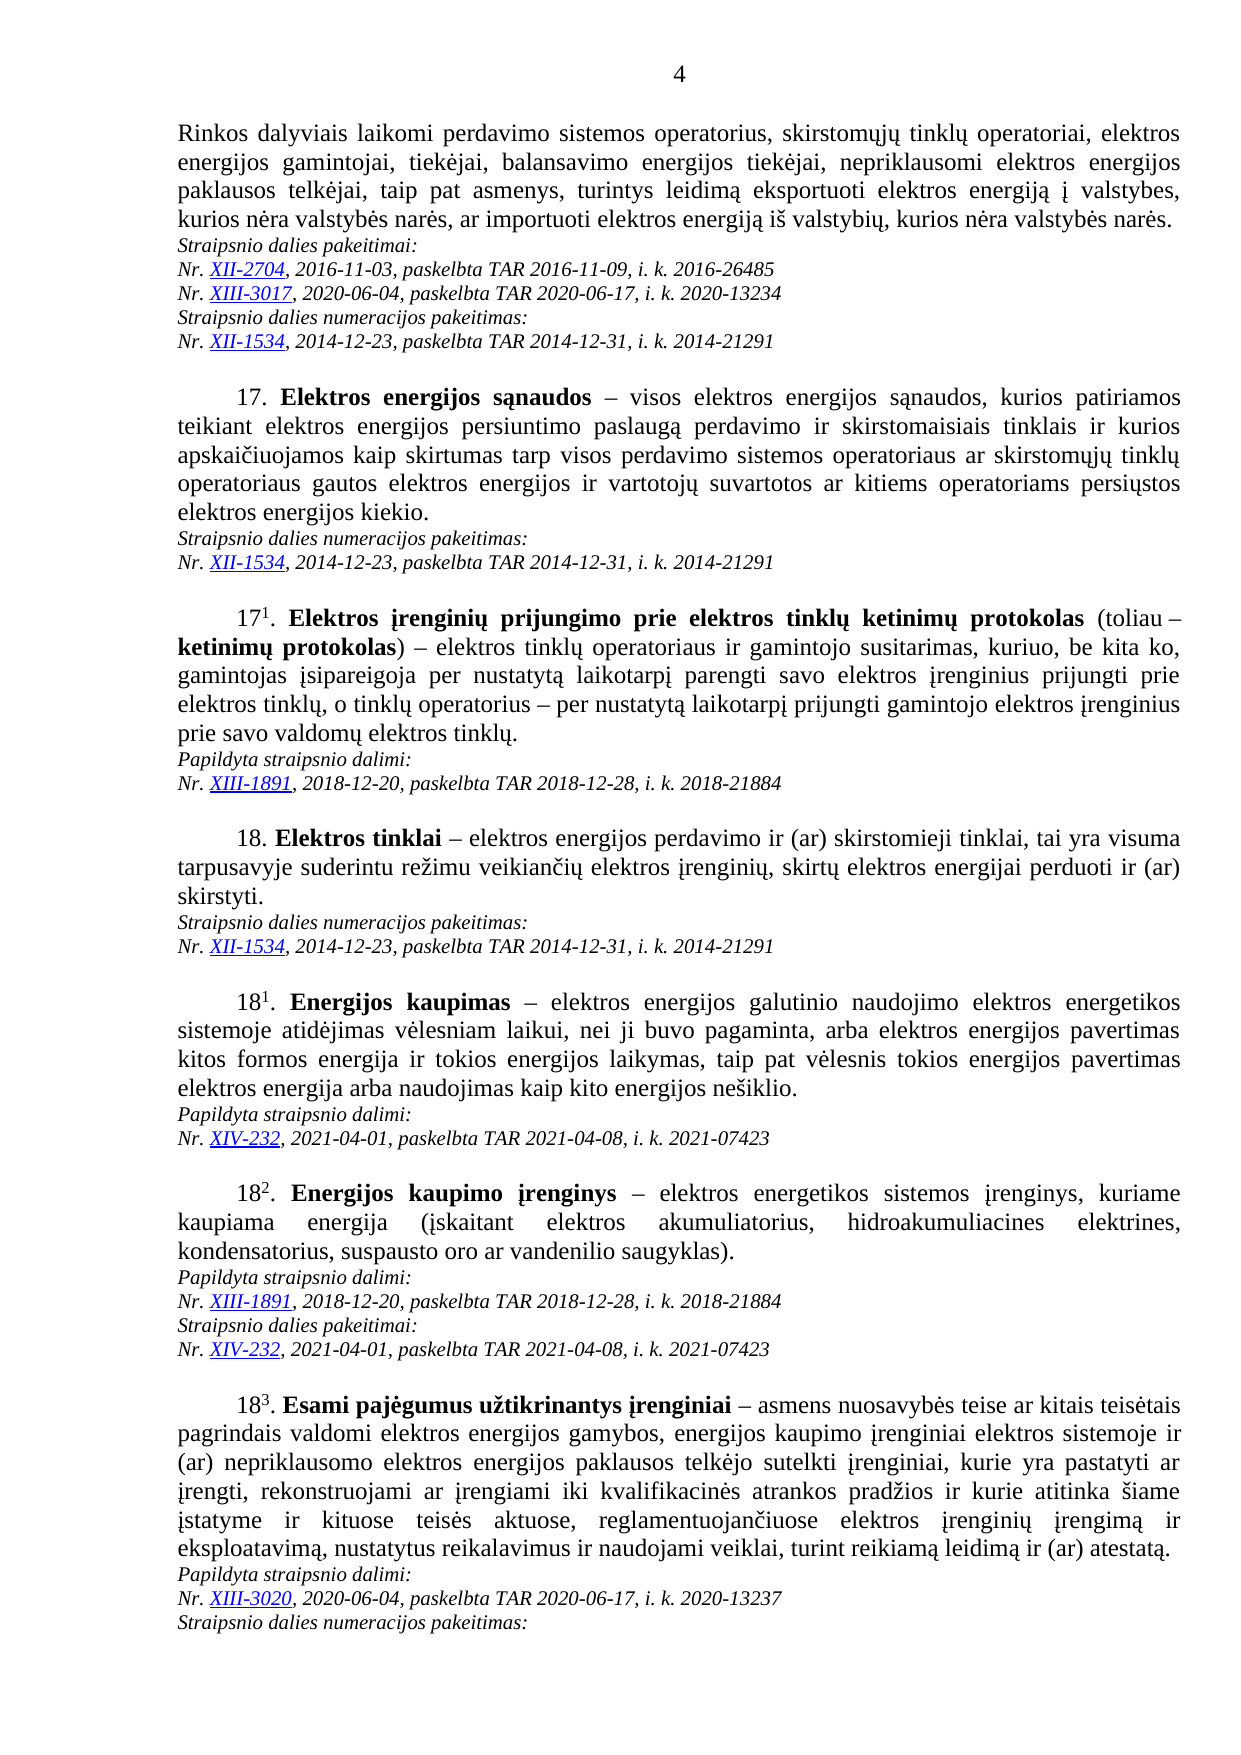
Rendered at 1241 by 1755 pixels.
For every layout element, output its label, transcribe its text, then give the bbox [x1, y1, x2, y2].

text 181. Energijos kaupimas – elektros energijos galutinio naudojimo elektros energetikos sistemoje atidėjimas vėlesniam laikui, nei ji buvo pagaminta, arba elektros energijos pavertimas kitos formos energija ir tokios energijos laikymas, taip pat vėlesnis tokios energijos pavertimas elektros energija arba naudojimas kaip kito energijos nešiklio. [177, 987, 1181, 1102]
text Straipsnio dalies numeracijos pakeitimas: [177, 526, 1181, 550]
text 182. Energijos kaupimo įrenginys – elektros energetikos sistemos įrenginys, kuriame kaupiama energija (įskaitant elektros akumuliatorius, hidroakumuliacines elektrines, kondensatorius, suspausto oro ar vandenilio saugyklas). [177, 1178, 1181, 1265]
text 183. Esami pajėgumus užtikrinantys įrenginiai – asmens nuosavybės teise ar kitais teisėtais pagrindais valdomi elektros energijos gamybos, energijos kaupimo įrenginiai elektros sistemoje ir (ar) nepriklausomo elektros energijos paklausos telkėjo sutelkti įrenginiai, kurie yra pastatyti ar įrengti, rekonstruojami ar įrengiami iki kvalifikacinės atrankos pradžios ir kurie atitinka šiame įstatyme ir kituose teisės aktuose, reglamentuojančiuose elektros įrenginių įrengimą ir eksploatavimą, nustatytus reikalavimus ir naudojami veiklai, turint reikiamą leidimą ir (ar) atestatą. [177, 1390, 1181, 1562]
text Nr. XIII-3020, 2020-06-04, paskelbta TAR 2020-06-17, i. k. 2020-13237 [177, 1586, 1181, 1610]
text 18. Elektros tinklai – elektros energijos perdavimo ir (ar) skirstomieji tinklai, tai yra visuma tarpusavyje suderintu režimu veikiančių elektros įrenginių, skirtų elektros energijai perduoti ir (ar) skirstyti. [177, 823, 1181, 910]
text Nr. XIII-3017, 2020-06-04, paskelbta TAR 2020-06-17, i. k. 2020-13234 [177, 281, 1181, 305]
text Nr. XII-2704, 2016-11-03, paskelbta TAR 2016-11-09, i. k. 2016-26485 [177, 257, 1181, 281]
text Straipsnio dalies numeracijos pakeitimas: [177, 1610, 1181, 1634]
text 171. Elektros įrenginių prijungimo prie elektros tinklų ketinimų protokolas (toliau – ketinimų protokolas) – elektros tinklų operatoriaus ir gamintojo susitarimas, kuriuo, be kita ko, gamintojas įsipareigoja per nustatytą laikotarpį parengti savo elektros įrenginius prijungti prie elektros tinklų, o tinklų operatorius – per nustatytą laikotarpį prijungti gamintojo elektros įrenginius prie savo valdomų elektros tinklų. [177, 603, 1181, 747]
text Straipsnio dalies pakeitimai: [177, 233, 1181, 257]
text Nr. XIV-232, 2021-04-01, paskelbta TAR 2021-04-08, i. k. 2021-07423 [177, 1126, 1181, 1150]
text Nr. XII-1534, 2014-12-23, paskelbta TAR 2014-12-31, i. k. 2014-21291 [177, 329, 1181, 353]
text Nr. XII-1534, 2014-12-23, paskelbta TAR 2014-12-31, i. k. 2014-21291 [177, 934, 1181, 958]
text Nr. XIII-1891, 2018-12-20, paskelbta TAR 2018-12-28, i. k. 2018-21884 [177, 771, 1181, 795]
text Nr. XII-1534, 2014-12-23, paskelbta TAR 2014-12-31, i. k. 2014-21291 [177, 550, 1181, 574]
text Straipsnio dalies pakeitimai: [177, 1313, 1181, 1337]
text Nr. XIV-232, 2021-04-01, paskelbta TAR 2021-04-08, i. k. 2021-07423 [177, 1337, 1181, 1361]
text Straipsnio dalies numeracijos pakeitimas: [177, 305, 1181, 329]
text Papildyta straipsnio dalimi: [177, 1265, 1181, 1289]
text Papildyta straipsnio dalimi: [177, 1562, 1181, 1586]
text Papildyta straipsnio dalimi: [177, 747, 1181, 771]
text Rinkos dalyviais laikomi perdavimo sistemos operatorius, skirstomųjų tinklų operatoriai, elektros energijos gamintojai, tiekėjai, balansavimo energijos tiekėjai, nepriklausomi elektros energijos paklausos telkėjai, taip pat asmenys, turintys leidimą eksportuoti elektros energiją į valstybes, kurios nėra valstybės narės, ar importuoti elektros energiją iš valstybių, kurios nėra valstybės narės. [177, 118, 1181, 233]
text Nr. XIII-1891, 2018-12-20, paskelbta TAR 2018-12-28, i. k. 2018-21884 [177, 1289, 1181, 1313]
text Straipsnio dalies numeracijos pakeitimas: [177, 910, 1181, 934]
text 17. Elektros energijos sąnaudos – visos elektros energijos sąnaudos, kurios patiriamos teikiant elektros energijos persiuntimo paslaugą perdavimo ir skirstomaisiais tinklais ir kurios apskaičiuojamos kaip skirtumas tarp visos perdavimo sistemos operatoriaus ar skirstomųjų tinklų operatoriaus gautos elektros energijos ir vartotojų suvartotos ar kitiems operatoriams persiųstos elektros energijos kiekio. [177, 382, 1181, 526]
text Papildyta straipsnio dalimi: [177, 1102, 1181, 1126]
